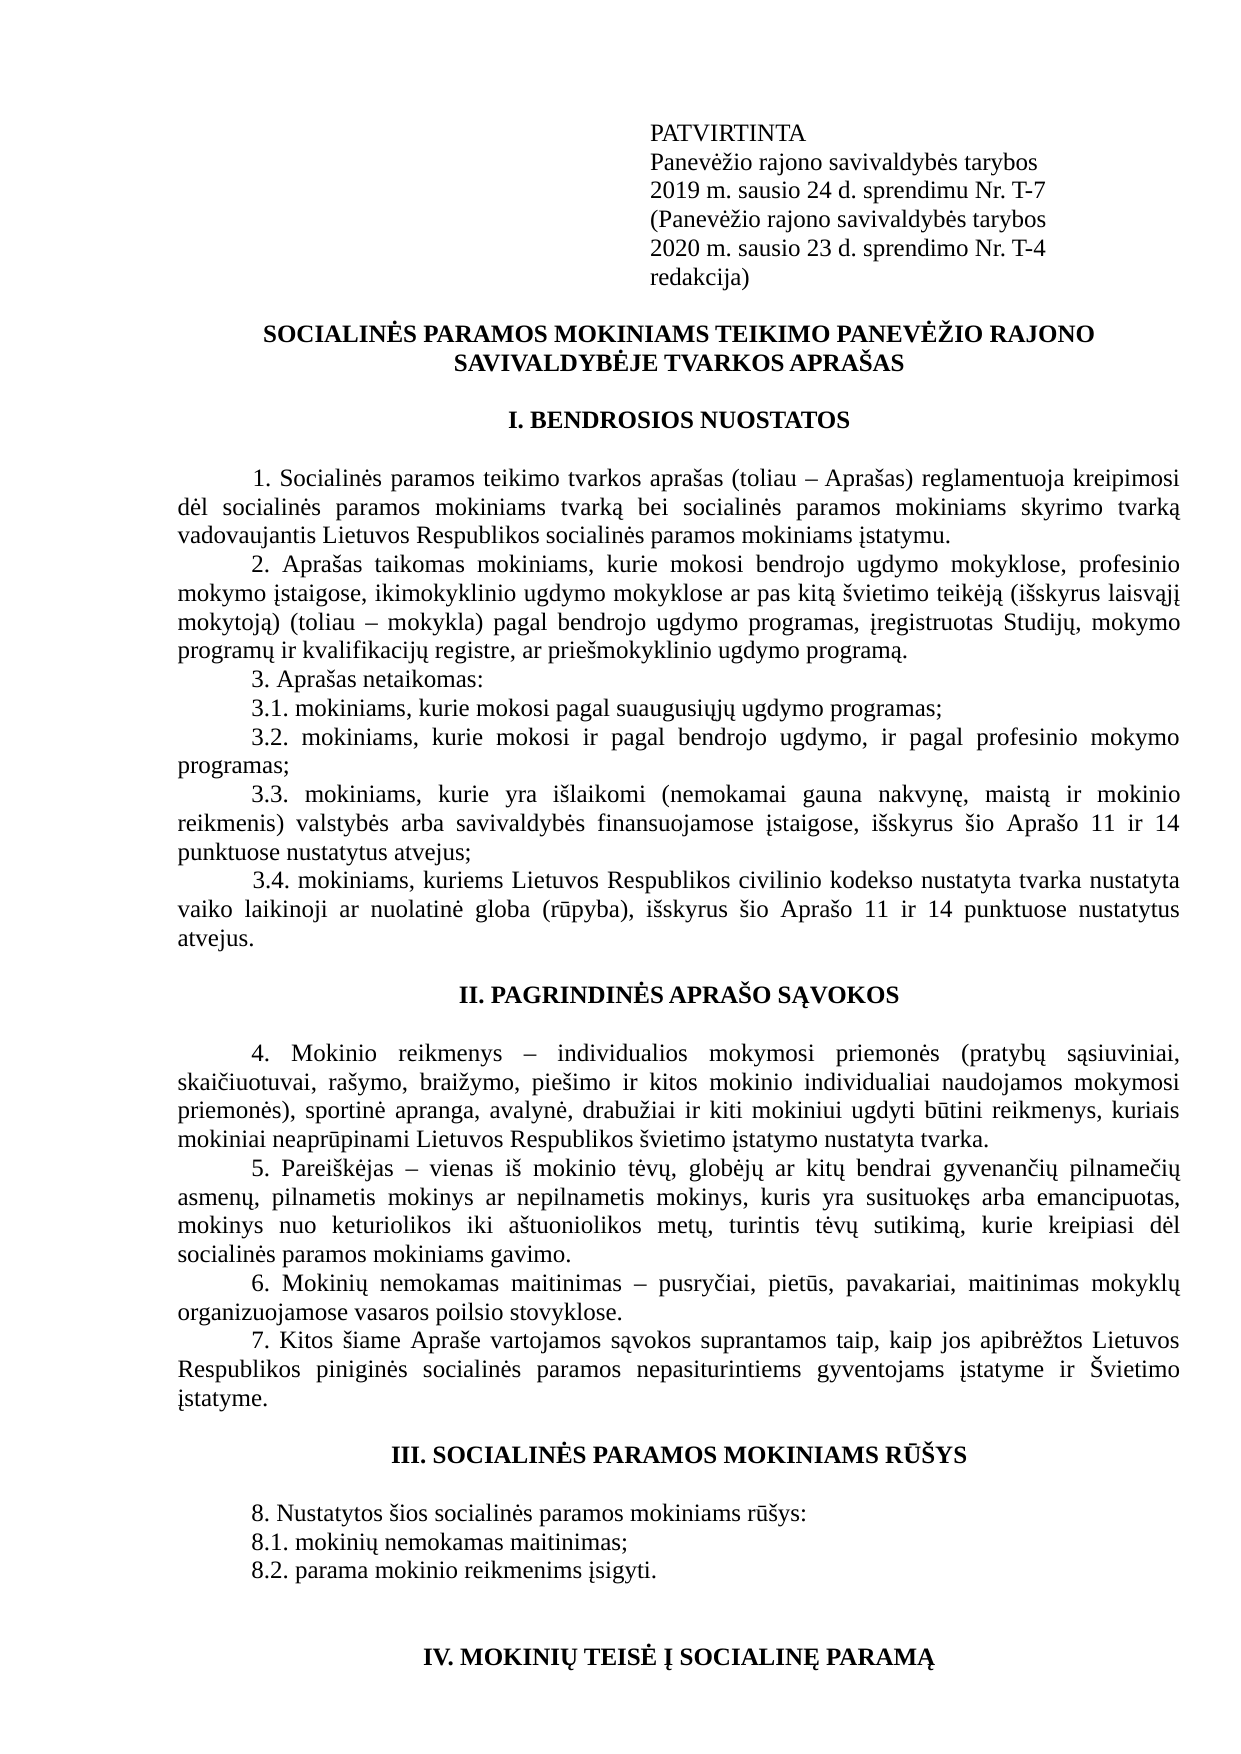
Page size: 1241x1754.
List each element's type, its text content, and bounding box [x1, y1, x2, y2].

text 6. Mokinių nemokamas maitinimas – pusryčiai, pietūs, pavakariai, maitinimas mokyklų organizuojamose vasaros poilsio stovyklose. [177, 1268, 1181, 1326]
text 3.1. mokiniams, kurie mokosi pagal suaugusiųjų ugdymo programas; [177, 693, 1181, 722]
text 2020 m. sausio 23 d. sprendimo Nr. T-4 [177, 233, 1181, 262]
text 3. Aprašas netaikomas: [177, 664, 1181, 693]
text 8.2. parama mokinio reikmenims įsigyti. [177, 1556, 1181, 1584]
text 4. Mokinio reikmenys – individualios mokymosi priemonės (pratybų sąsiuviniai, skaičiuotuvai, rašymo, braižymo, piešimo ir kitos mokinio individualiai naudojamos mokymosi priemonės), sportinė apranga, avalynė, drabužiai ir kiti mokiniui ugdyti būtini reikmenys, kuriais mokiniai neaprūpinami Lietuvos Respublikos švietimo įstatymo nustatyta tvarka. [177, 1038, 1181, 1153]
text redakcija) [177, 262, 1181, 291]
text III. SOCIALINĖS PARAMOS MOKINIAMS RŪŠYS [177, 1441, 1181, 1469]
text 3.2. mokiniams, kurie mokosi ir pagal bendrojo ugdymo, ir pagal profesinio mokymo programas; [177, 722, 1181, 779]
text PATVIRTINTA [177, 118, 1240, 147]
text I. BENDROSIOS NUOSTATOS [177, 406, 1181, 434]
text II. PAGRINDINĖS APRAŠO SĄVOKOS [177, 981, 1181, 1009]
text 5. Pareiškėjas – vienas iš mokinio tėvų, globėjų ar kitų bendrai gyvenančių pilnamečių asmenų, pilnametis mokinys ar nepilnametis mokinys, kuris yra susituokęs arba emancipuotas, mokinys nuo keturiolikos iki aštuoniolikos metų, turintis tėvų sutikimą, kurie kreipiasi dėl socialinės paramos mokiniams gavimo. [177, 1153, 1181, 1268]
text SOCIALINĖS PARAMOS MOKINIAMS TEIKIMO PANEVĖŽIO RAJONO SAVIVALDYBĖJE TVARKOS APRAŠAS [177, 319, 1181, 377]
text 3.3. mokiniams, kurie yra išlaikomi (nemokamai gauna nakvynę, maistą ir mokinio reikmenis) valstybės arba savivaldybės finansuojamose įstaigose, išskyrus šio Aprašo 11 ir 14 punktuose nustatytus atvejus; [177, 779, 1181, 866]
text 3.4. mokiniams, kuriems Lietuvos Respublikos civilinio kodekso nustatyta tvarka nustatyta vaiko laikinoji ar nuolatinė globa (rūpyba), išskyrus šio Aprašo 11 ir 14 punktuose nustatytus atvejus. [177, 866, 1181, 952]
text Panevėžio rajono savivaldybės tarybos [177, 147, 1181, 176]
text 8. Nustatytos šios socialinės paramos mokiniams rūšys: [177, 1498, 1181, 1527]
text 2. Aprašas taikomas mokiniams, kurie mokosi bendrojo ugdymo mokyklose, profesinio mokymo įstaigose, ikimokyklinio ugdymo mokyklose ar pas kitą švietimo teikėją (išskyrus laisvąjį mokytoją) (toliau – mokykla) pagal bendrojo ugdymo programas, įregistruotas Studijų, mokymo programų ir kvalifikacijų registre, ar priešmokyklinio ugdymo programą. [177, 549, 1181, 664]
text 2019 m. sausio 24 d. sprendimu Nr. T-7 [177, 176, 1181, 204]
text 7. Kitos šiame Apraše vartojamos sąvokos suprantamos taip, kaip jos apibrėžtos Lietuvos Respublikos piniginės socialinės paramos nepasiturintiems gyventojams įstatyme ir Švietimo įstatyme. [177, 1326, 1181, 1412]
text 1. Socialinės paramos teikimo tvarkos aprašas (toliau – Aprašas) reglamentuoja kreipimosi dėl socialinės paramos mokiniams tvarką bei socialinės paramos mokiniams skyrimo tvarką vadovaujantis Lietuvos Respublikos socialinės paramos mokiniams įstatymu. [177, 463, 1181, 549]
text (Panevėžio rajono savivaldybės tarybos [177, 204, 1181, 233]
text 8.1. mokinių nemokamas maitinimas; [177, 1527, 1181, 1556]
text IV. MOKINIŲ TEISĖ Į SOCIALINĘ PARAMĄ [177, 1642, 1181, 1671]
